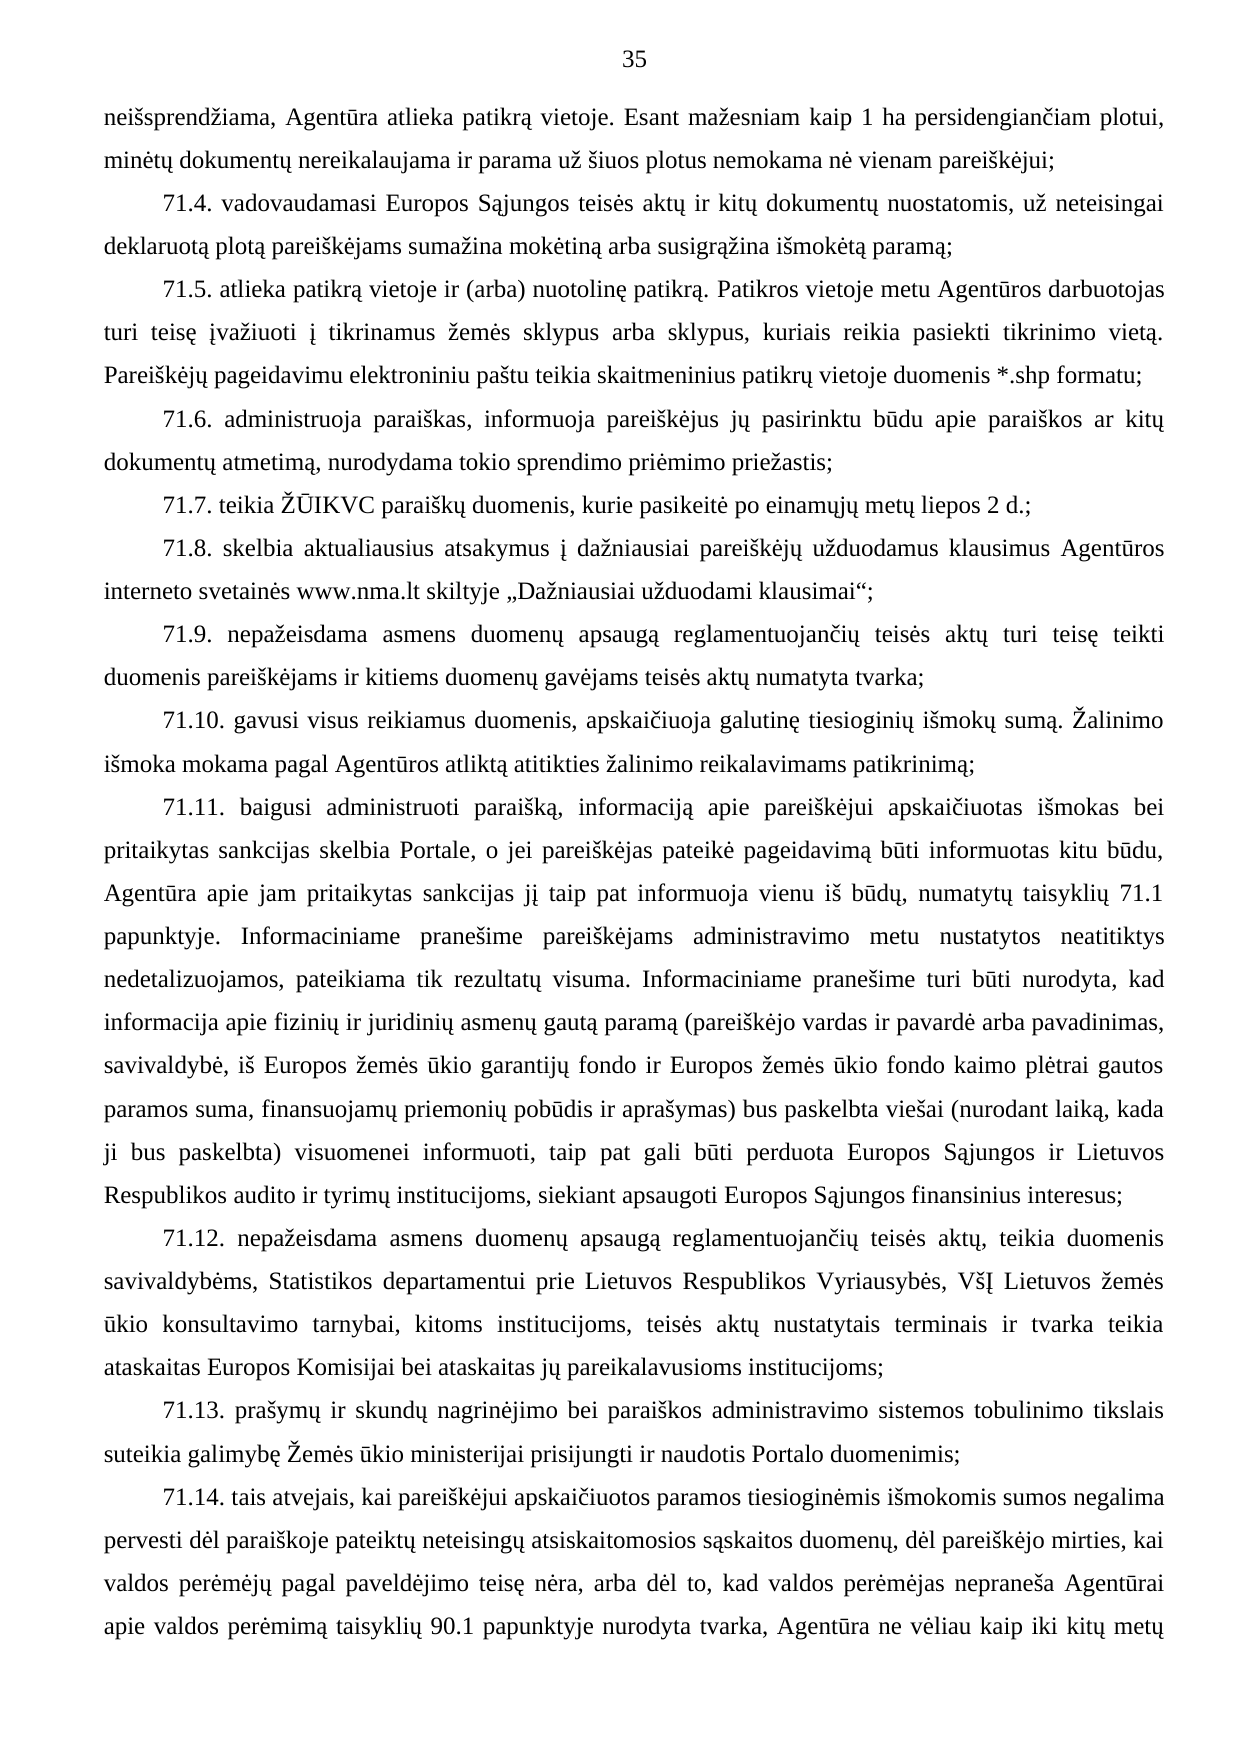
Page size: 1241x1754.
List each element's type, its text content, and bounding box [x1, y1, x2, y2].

text 71.10. gavusi visus reikiamus duomenis, apskaičiuoja galutinę tiesioginių išmokų sumą. Žalinimo išmoka mokama pagal Agentūros atliktą atitikties žalinimo reikalavimams patikrinimą; [103, 706, 1165, 777]
text 71.9. nepažeisdama asmens duomenų apsaugą reglamentuojančių teisės aktų turi teisę teikti duomenis pareiškėjams ir kitiems duomenų gavėjams teisės aktų numatyta tvarka; [103, 619, 1165, 691]
text 71.8. skelbia aktualiausius atsakymus į dažniausiai pareiškėjų užduodamus klausimus Agentūros interneto svetainės www.nma.lt skiltyje „Dažniausiai užduodami klausimai“; [103, 533, 1165, 605]
text 71.12. nepažeisdama asmens duomenų apsaugą reglamentuojančių teisės aktų, teikia duomenis savivaldybėms, Statistikos departamentui prie Lietuvos Respublikos Vyriausybės, VšĮ Lietuvos žemės ūkio konsultavimo tarnybai, kitoms institucijoms, teisės aktų nustatytais terminais ir tvarka teikia ataskaitas Europos Komisijai bei ataskaitas jų pareikalavusioms institucijoms; [103, 1223, 1165, 1381]
text 71.14. tais atvejais, kai pareiškėjui apskaičiuotos paramos tiesioginėmis išmokomis sumos negalima pervesti dėl paraiškoje pateiktų neteisingų atsiskaitomosios sąskaitos duomenų, dėl pareiškėjo mirties, kai valdos perėmėjų pagal paveldėjimo teisę nėra, arba dėl to, kad valdos perėmėjas nepraneša Agentūrai apie valdos perėmimą taisyklių 90.1 papunktyje nurodyta tvarka, Agentūra ne vėliau kaip iki kitų metų [103, 1482, 1165, 1640]
text 71.5. atlieka patikrą vietoje ir (arba) nuotolinę patikrą. Patikros vietoje metu Agentūros darbuotojas turi teisę įvažiuoti į tikrinamus žemės sklypus arba sklypus, kuriais reikia pasiekti tikrinimo vietą. Pareiškėjų pageidavimu elektroniniu paštu teikia skaitmeninius patikrų vietoje duomenis *.shp formatu; [103, 274, 1165, 389]
text neišsprendžiama, Agentūra atlieka patikrą vietoje. Esant mažesniam kaip 1 ha persidengiančiam plotui, minėtų dokumentų nereikalaujama ir parama už šiuos plotus nemokama nė vienam pareiškėjui; [103, 102, 1165, 174]
text 71.4. vadovaudamasi Europos Sąjungos teisės aktų ir kitų dokumentų nuostatomis, už neteisingai deklaruotą plotą pareiškėjams sumažina mokėtiną arba susigrąžina išmokėtą paramą; [103, 188, 1165, 260]
text 71.6. administruoja paraiškas, informuoja pareiškėjus jų pasirinktu būdu apie paraiškos ar kitų dokumentų atmetimą, nurodydama tokio sprendimo priėmimo priežastis; [103, 404, 1165, 476]
text 71.11. baigusi administruoti paraišką, informaciją apie pareiškėjui apskaičiuotas išmokas bei pritaikytas sankcijas skelbia Portale, o jei pareiškėjas pateikė pageidavimą būti informuotas kitu būdu, Agentūra apie jam pritaikytas sankcijas jį taip pat informuoja vienu iš būdų, numatytų taisyklių 71.1 papunktyje. Informaciniame pranešime pareiškėjams administravimo metu nustatytos neatitiktys nedetalizuojamos, pateikiama tik rezultatų visuma. Informaciniame pranešime turi būti nurodyta, kad informacija apie fizinių ir juridinių asmenų gautą paramą (pareiškėjo vardas ir pavardė arba pavadinimas, savivaldybė, iš Europos žemės ūkio garantijų fondo ir Europos žemės ūkio fondo kaimo plėtrai gautos paramos suma, finansuojamų priemonių pobūdis ir aprašymas) bus paskelbta viešai (nurodant laiką, kada ji bus paskelbta) visuomenei informuoti, taip pat gali būti perduota Europos Sąjungos ir Lietuvos Respublikos audito ir tyrimų institucijoms, siekiant apsaugoti Europos Sąjungos finansinius interesus; [103, 792, 1165, 1209]
text 71.7. teikia ŽŪIKVC paraiškų duomenis, kurie pasikeitė po einamųjų metų liepos 2 d.; [162, 490, 1165, 519]
text 71.13. prašymų ir skundų nagrinėjimo bei paraiškos administravimo sistemos tobulinimo tikslais suteikia galimybę Žemės ūkio ministerijai prisijungti ir naudotis Portalo duomenimis; [103, 1396, 1165, 1467]
